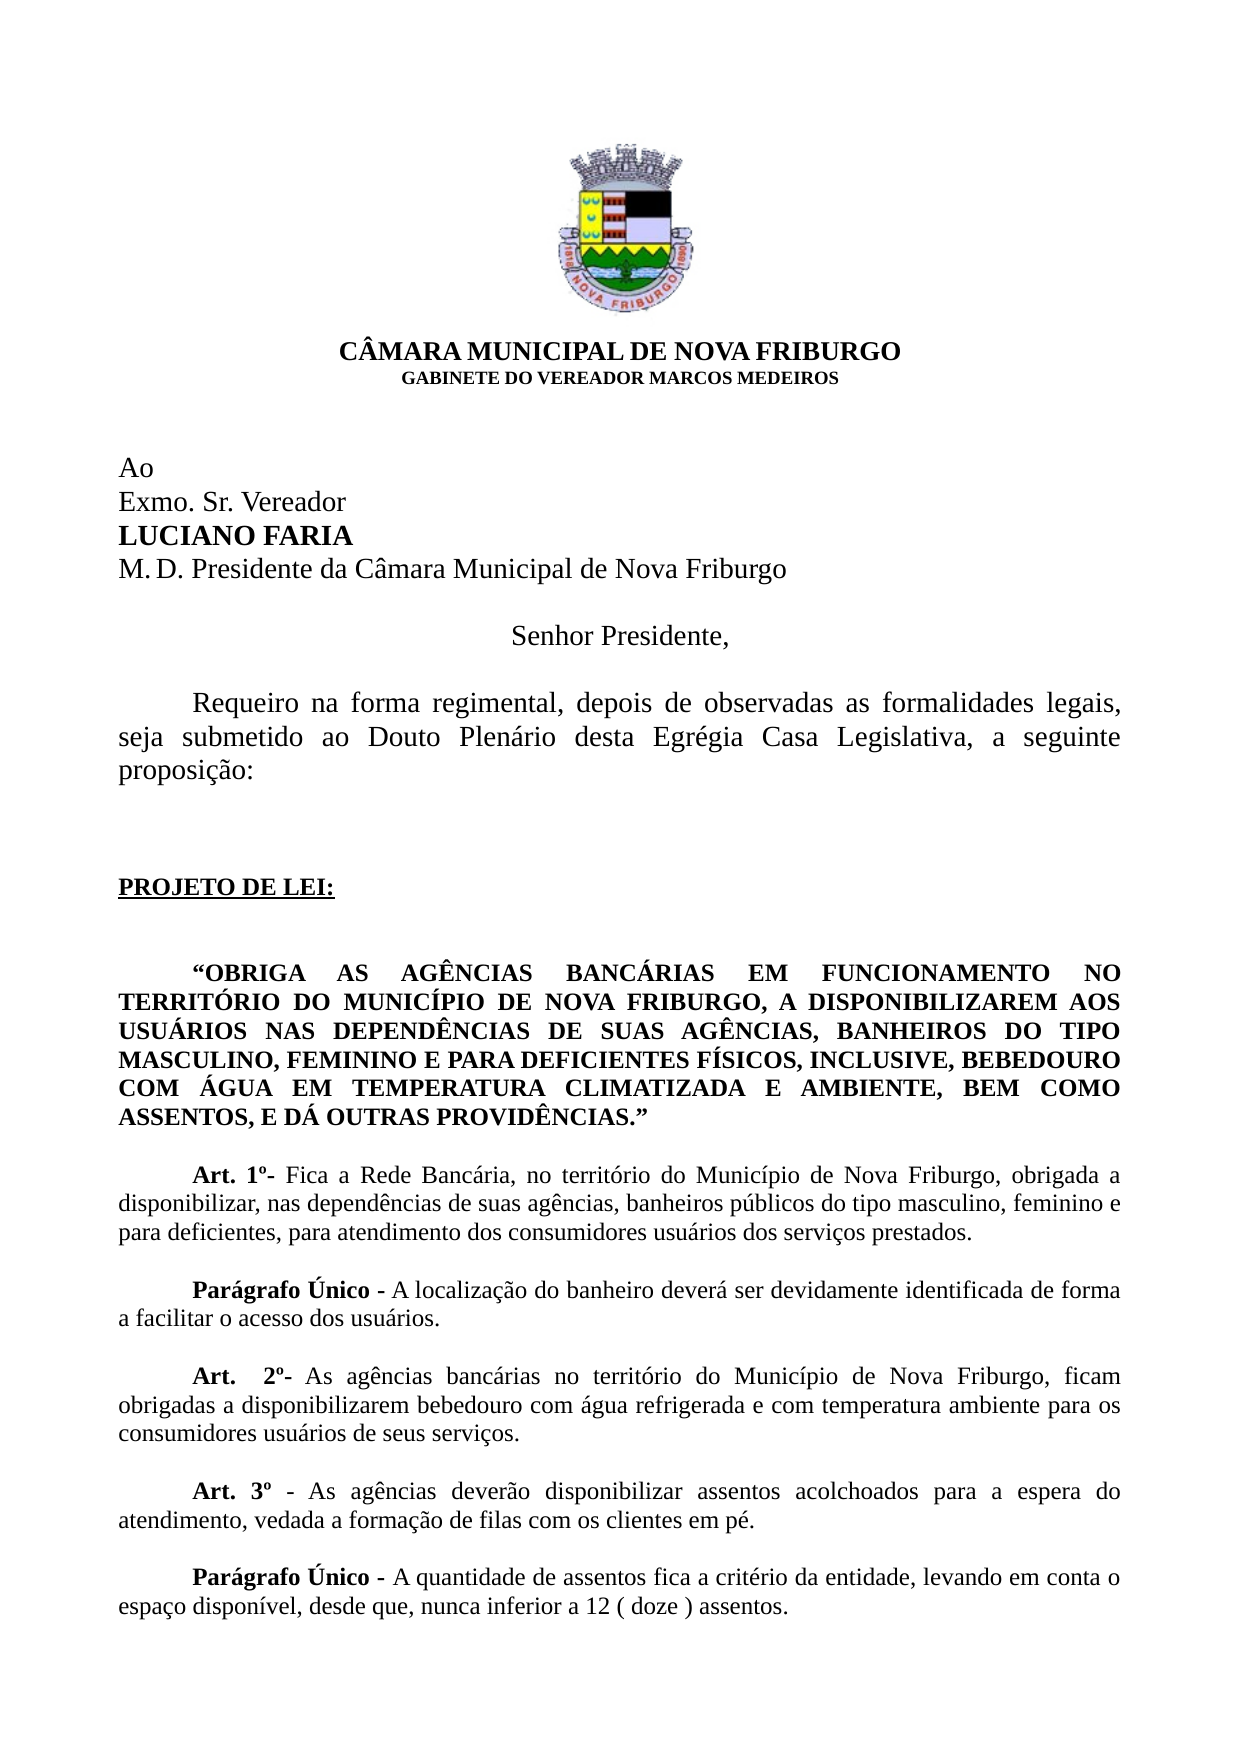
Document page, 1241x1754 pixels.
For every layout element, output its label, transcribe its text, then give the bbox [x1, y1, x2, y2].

text Art. 1º- Fica a Rede Bancária, no território do Município de Nova Friburgo, obrigada a disponibilizar, nas dependências de suas agências, banheiros públicos do tipo masculino, feminino e para deficientes, para atendimento dos consumidores usuários dos serviços prestados. [118, 1160, 1122, 1246]
text PROJETO DE LEI: [118, 872, 1122, 901]
list D. Presidente da Câmara Municipal de Nova Friburgo [118, 551, 1122, 585]
text GABINETE DO VEREADOR MARCOS MEDEIROS [118, 367, 1122, 388]
text Exmo. Sr. Vereador [118, 484, 1122, 518]
text Parágrafo Único - A quantidade de assentos fica a critério da entidade, levando em conta o espaço disponível, desde que, nunca inferior a 12 ( doze ) assentos. [118, 1562, 1122, 1620]
text Ao [118, 451, 1122, 484]
picture [537, 127, 703, 327]
text Requeiro na forma regimental, depois de observadas as formalidades legais, seja submetido ao Douto Plenário desta Egrégia Casa Legislativa, a seguinte proposição: [118, 685, 1122, 786]
text Parágrafo Único - A localização do banheiro deverá ser devidamente identificada de forma a facilitar o acesso dos usuários. [118, 1275, 1122, 1332]
text Senhor Presidente, [118, 618, 1122, 652]
text “OBRIGA AS AGÊNCIAS BANCÁRIAS EM FUNCIONAMENTO NO TERRITÓRIO DO MUNICÍPIO DE NOVA FRIBURGO, A DISPONIBILIZAREM AOS USUÁRIOS NAS DEPENDÊNCIAS DE SUAS AGÊNCIAS, BANHEIROS DO TIPO MASCULINO, FEMININO E PARA DEFICIENTES FÍSICOS, INCLUSIVE, BEBEDOURO COM ÁGUA EM TEMPERATURA CLIMATIZADA E AMBIENTE, BEM COMO ASSENTOS, E DÁ OUTRAS PROVIDÊNCIAS.” [118, 958, 1122, 1131]
text Art. 3º - As agências deverão disponibilizar assentos acolchoados para a espera do atendimento, vedada a formação de filas com os clientes em pé. [118, 1476, 1122, 1533]
text CÂMARA MUNICIPAL DE NOVA FRIBURGO [118, 335, 1122, 367]
text Art. 2º- As agências bancárias no território do Município de Nova Friburgo, ficam obrigadas a disponibilizarem bebedouro com água refrigerada e com temperatura ambiente para os consumidores usuários de seus serviços. [118, 1361, 1122, 1447]
text LUCIANO FARIA [118, 518, 1122, 551]
